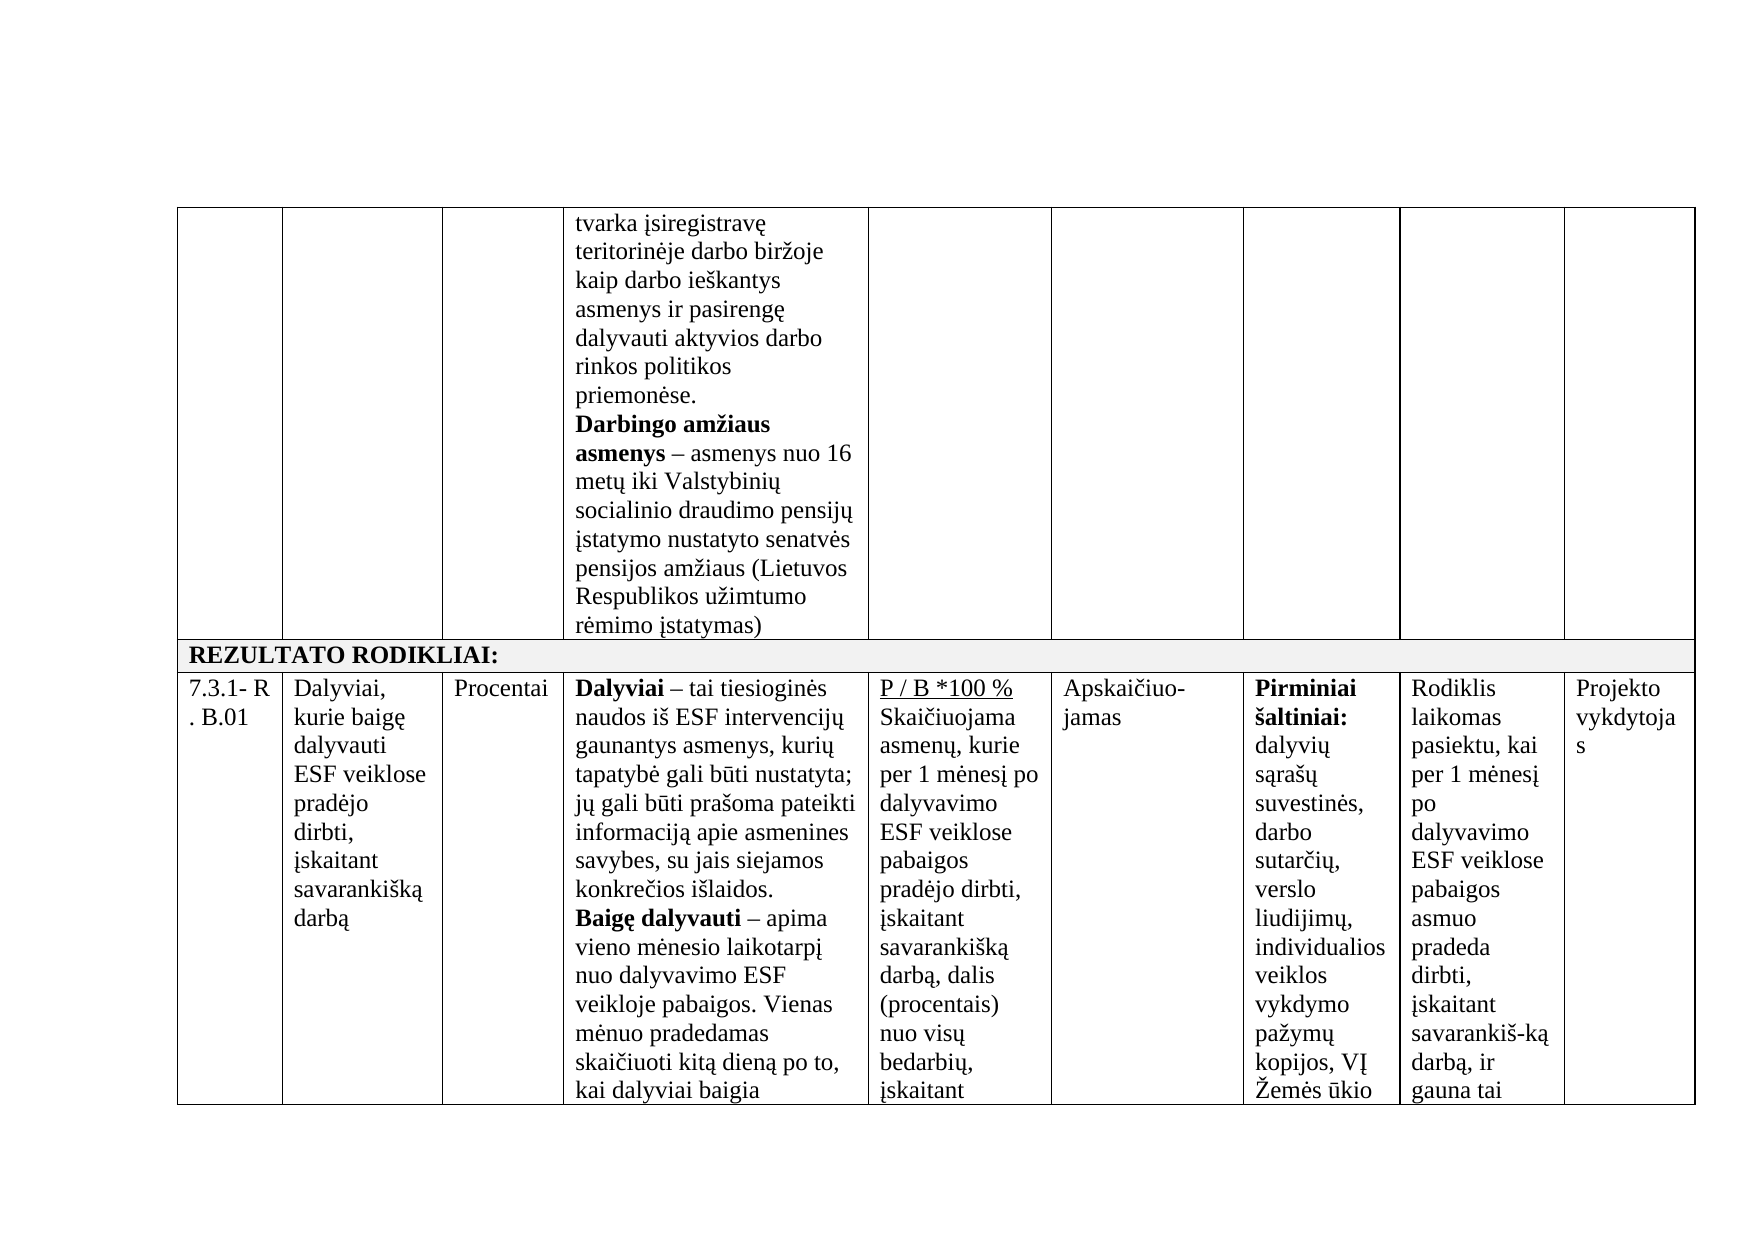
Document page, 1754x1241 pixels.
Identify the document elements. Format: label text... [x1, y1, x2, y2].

table_cell Rodiklis laikomas pasiektu, kai per 1 mėnesį po dalyvavimo ESF veiklose pabaigos asmuo pradeda dirbti, įskaitant savarankiš-ką darbą, ir gauna tai [1401, 673, 1564, 1104]
table_cell P / B *100 % Skaičiuojama asmenų, kurie per 1 mėnesį po dalyvavimo ESF veiklose pabaigos pradėjo dirbti, įskaitant savarankišką darbą, dalis (procentais) nuo visų bedarbių, įskaitant [869, 673, 1051, 1104]
table_cell [1565, 208, 1694, 639]
table_cell Dalyviai, kurie baigę dalyvauti ESF veiklose pradėjo dirbti, įskaitant savarankišką darbą [283, 673, 442, 1104]
table_cell [869, 208, 1051, 639]
table_cell Dalyviai – tai tiesioginės naudos iš ESF intervencijų gaunantys asmenys, kurių tapatybė gali būti nustatyta; jų gali būti prašoma pateikti informaciją apie asmenines savybes, su jais siejamos konkrečios išlaidos. Baigę dalyvauti – apima vieno mėnesio laikotarpį nuo dalyvavimo ESF veikloje pabaigos. Vienas mėnuo pradedamas skaičiuoti kitą dieną po to, kai dalyviai baigia [564, 673, 868, 1104]
table_cell Projekto vykdytojas [1565, 673, 1694, 1104]
table_cell Pirminiai šaltiniai: dalyvių sąrašų suvestinės, darbo sutarčių, verslo liudijimų, individualios veiklos vykdymo pažymų kopijos, VĮ Žemės ūkio [1244, 673, 1399, 1104]
table_cell Procentai [443, 673, 563, 1104]
table_cell [443, 208, 563, 639]
table_cell [1244, 208, 1399, 639]
table_cell 7.3.1- R. B.01 [178, 673, 282, 1104]
table_cell REZULTATO RODIKLIAI: [178, 640, 1694, 672]
table_cell Apskaičiuo-jamas [1052, 673, 1243, 1104]
table_cell [283, 208, 442, 639]
table_cell tvarka įsiregistravę teritorinėje darbo biržoje kaip darbo ieškantys asmenys ir pasirengę dalyvauti aktyvios darbo rinkos politikos priemonėse. Darbingo amžiaus asmenys – asmenys nuo 16 metų iki Valstybinių socialinio draudimo pensijų įstatymo nustatyto senatvės pensijos amžiaus (Lietuvos Respublikos užimtumo rėmimo įstatymas) [564, 208, 868, 639]
table_cell [1052, 208, 1243, 639]
table_cell [178, 208, 282, 639]
table_cell [1401, 208, 1564, 639]
